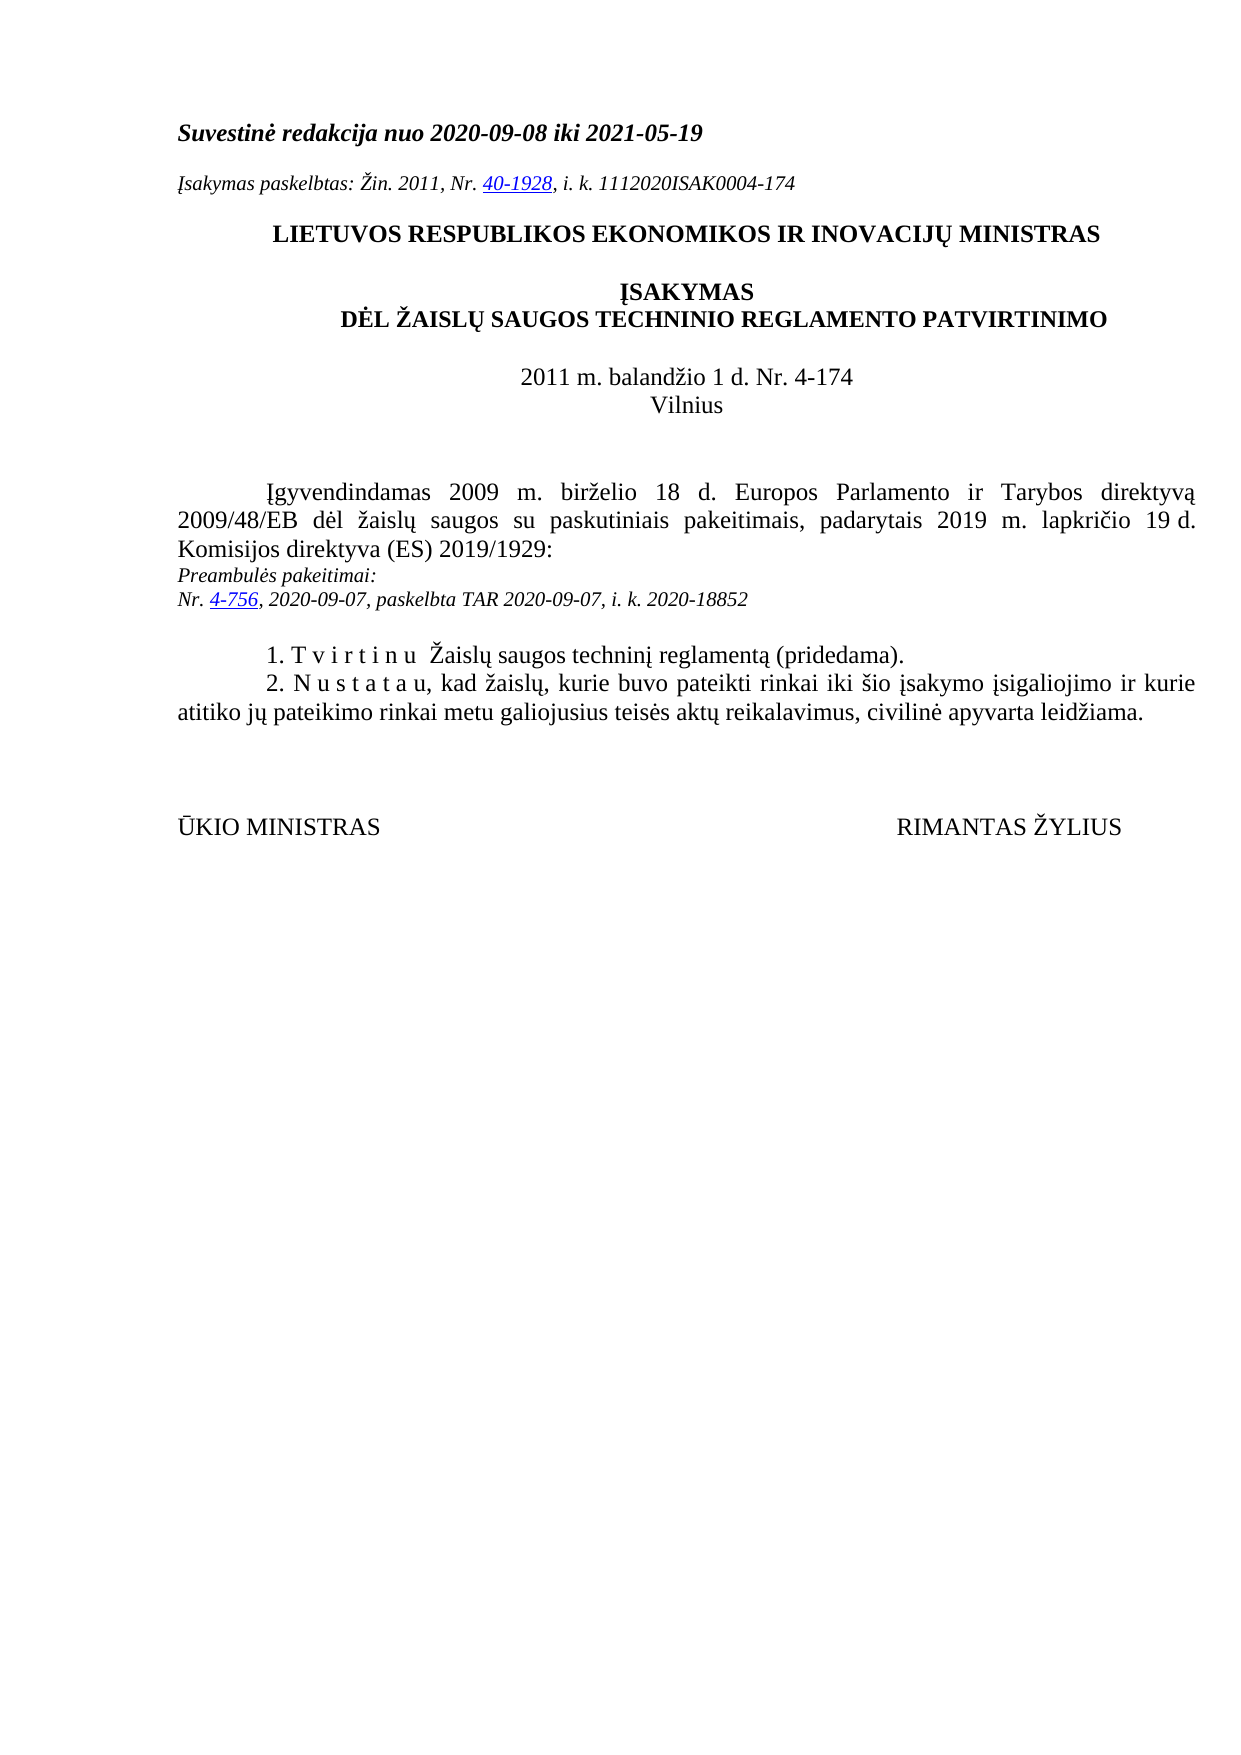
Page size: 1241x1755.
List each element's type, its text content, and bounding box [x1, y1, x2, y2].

text Nr. 4-756, 2020-09-07, paskelbta TAR 2020-09-07, i. k. 2020-18852 [177, 587, 1196, 611]
text ĮSAKYMAS [177, 277, 1196, 305]
text 2. Nustatau, kad žaislų, kurie buvo pateikti rinkai iki šio įsakymo įsigaliojimo ir kurie atitiko jų pateikimo rinkai metu galiojusius teisės aktų reikalavimus, civilinė apyvarta leidžiama. [177, 668, 1196, 726]
text Vilnius [177, 390, 1196, 419]
text Ūkio ministras Rimantas Žylius [177, 812, 1196, 841]
text Įsakymas paskelbtas: Žin. 2011, Nr. 40-1928, i. k. 1112020ISAK0004-174 [177, 171, 1196, 195]
text 1. Tvirtinu Žaislų saugos techninį reglamentą (pridedama). [177, 640, 1196, 668]
text DĖL ŽAISLŲ SAUGOS TECHNINIO REGLAMENTO PATVIRTINIMO [177, 305, 1196, 333]
text LIETUVOS RESPUBLIKOS EKONOMIKOS IR INOVACIJŲ MINISTRAS [177, 219, 1196, 248]
text 2011 m. balandžio 1 d. Nr. 4-174 [177, 362, 1196, 390]
text Preambulės pakeitimai: [177, 563, 1196, 587]
text Įgyvendindamas 2009 m. birželio 18 d. Europos Parlamento ir Tarybos direktyvą 2009/48/EB dėl žaislų saugos su paskutiniais pakeitimais, padarytais 2019 m. lapkričio 19 d. Komisijos direktyva (ES) 2019/1929: [177, 477, 1196, 563]
text Suvestinė redakcija nuo 2020-09-08 iki 2021-05-19 [177, 118, 1196, 147]
